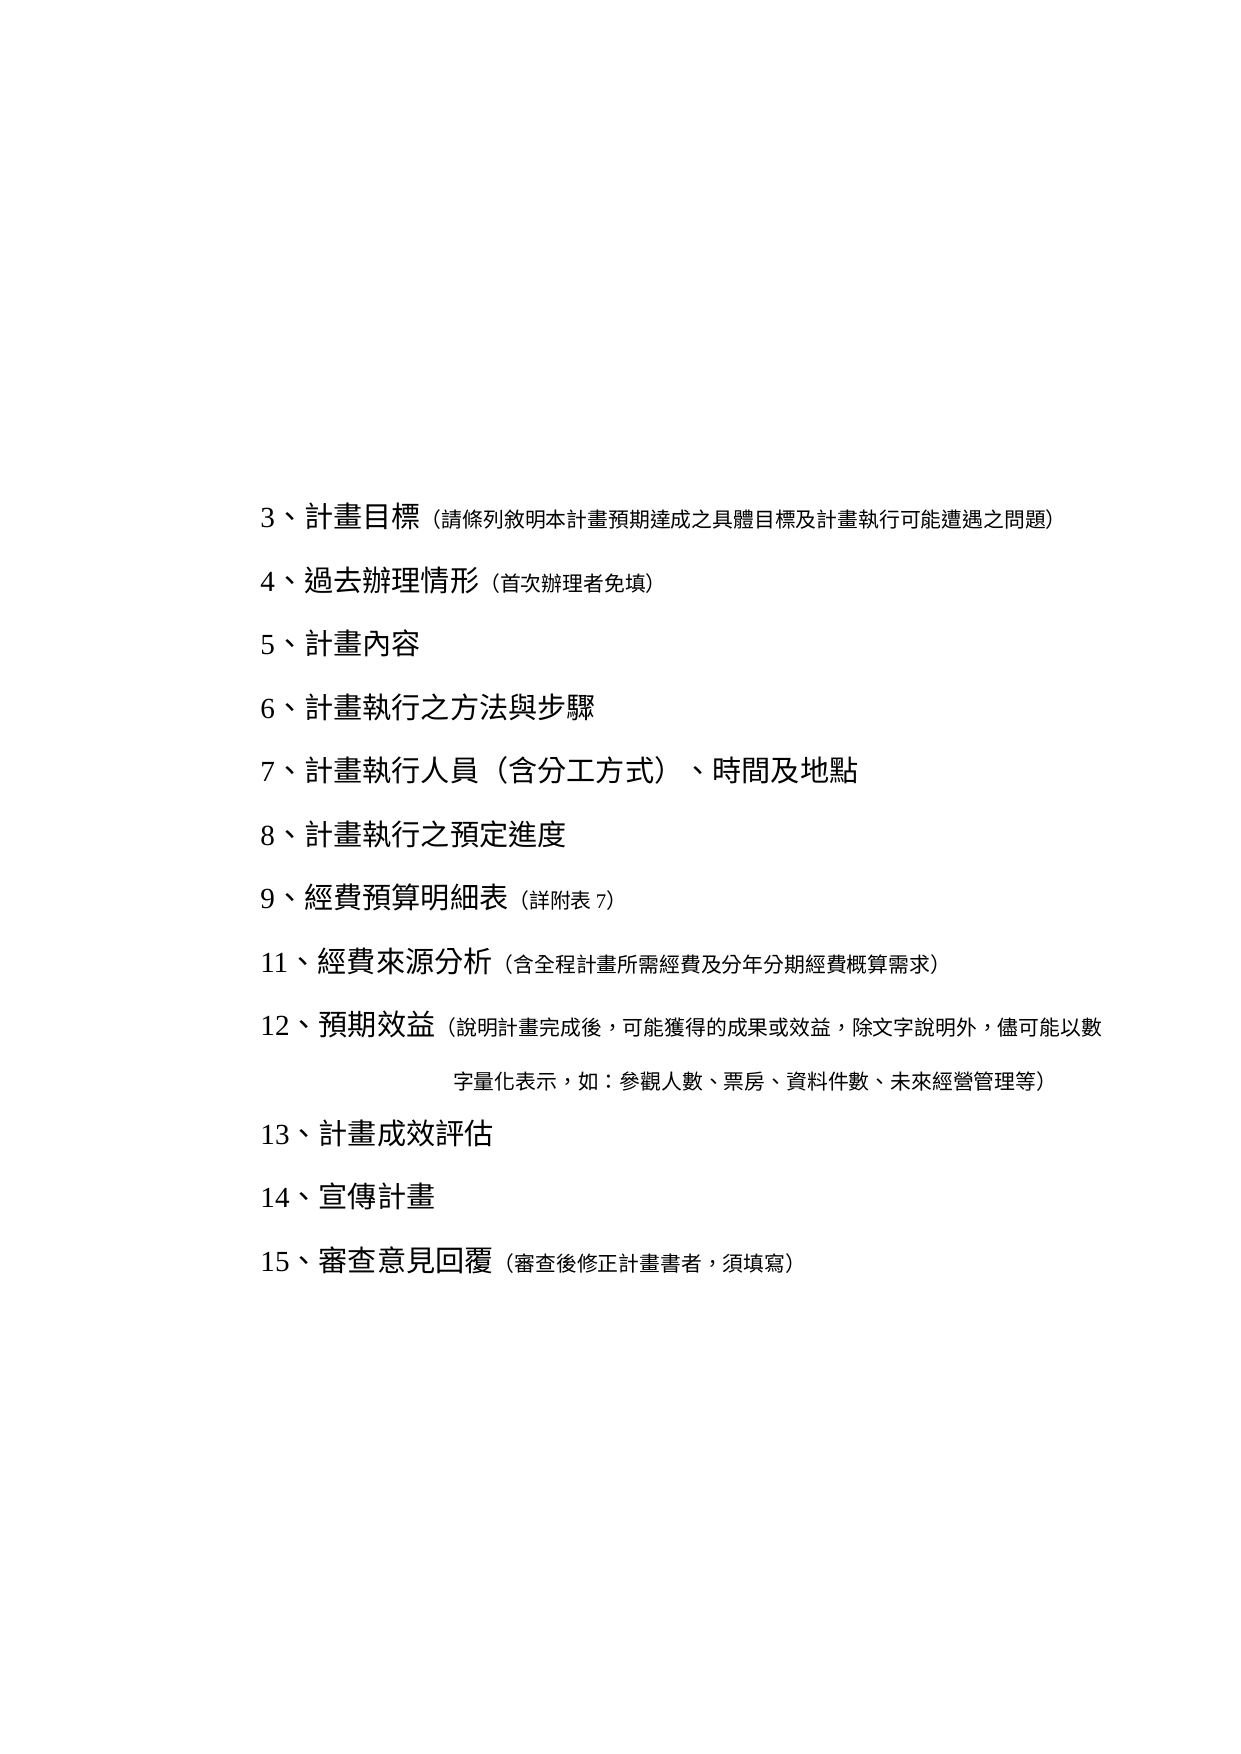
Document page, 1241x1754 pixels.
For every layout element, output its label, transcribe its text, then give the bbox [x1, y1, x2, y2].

text 字量化表示，如：參觀人數、票房、資料件數、未來經營管理等） [260, 1065, 1110, 1095]
text 11、經費來源分析（含全程計畫所需經費及分年分期經費概算需求） [260, 938, 1110, 980]
text 6、計畫執行之方法與步驟 [260, 684, 1110, 727]
text 14、宣傳計畫 [260, 1174, 1110, 1216]
text 13、計畫成效評估 [260, 1110, 1110, 1153]
text 12、預期效益（說明計畫完成後，可能獲得的成果或效益，除文字說明外，儘可能以數 [260, 1002, 1110, 1044]
text 5、計畫內容 [260, 621, 1110, 663]
text 8、計畫執行之預定進度 [260, 811, 1110, 853]
text 4、過去辦理情形（首次辦理者免填） [260, 557, 1110, 600]
text 7、計畫執行人員（含分工方式）、時間及地點 [260, 748, 1110, 790]
text 15、審查意見回覆（審查後修正計畫書者，須填寫） [260, 1237, 1110, 1279]
text 9、經費預算明細表（詳附表7） [260, 875, 1110, 917]
text 3、計畫目標（請條列敘明本計畫預期達成之具體目標及計畫執行可能遭遇之問題） [260, 494, 1110, 536]
